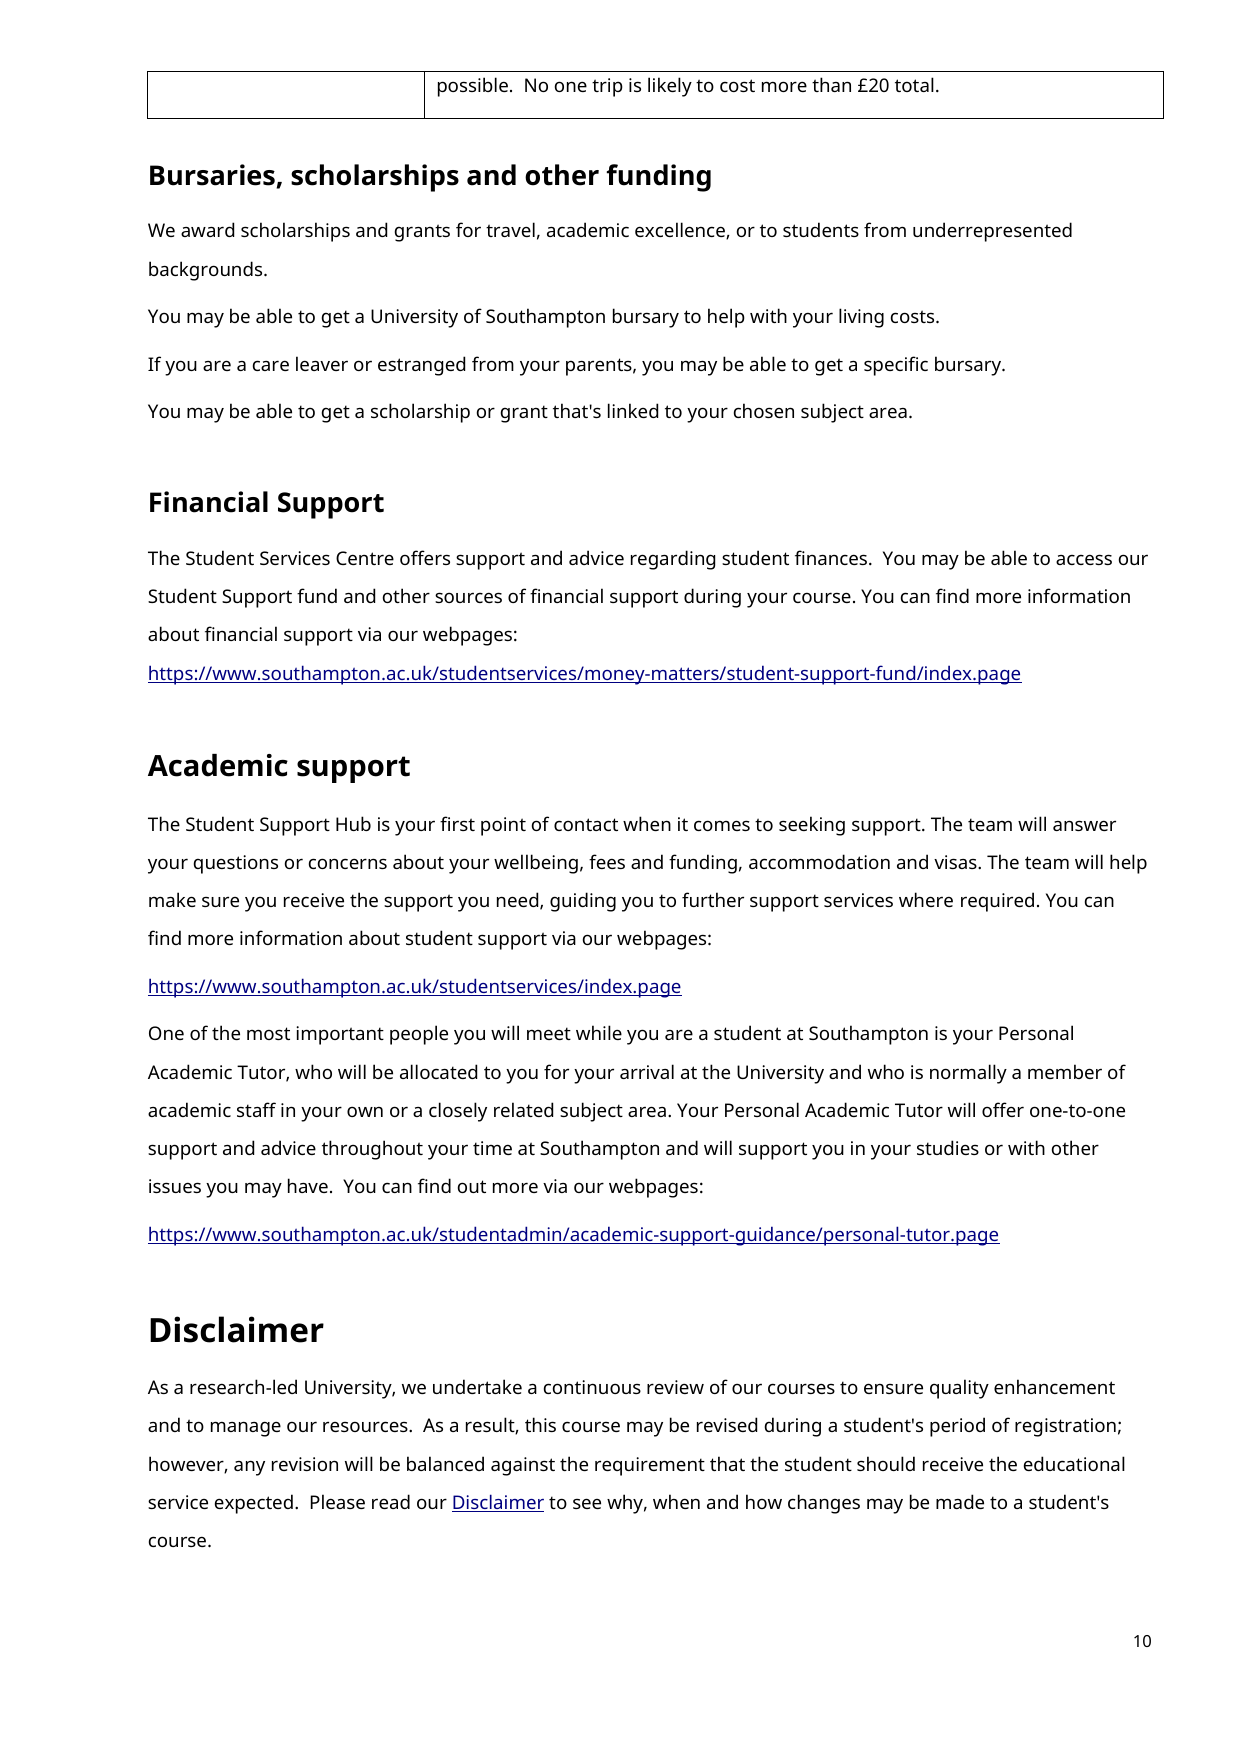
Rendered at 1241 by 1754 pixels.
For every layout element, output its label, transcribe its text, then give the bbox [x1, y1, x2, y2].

text You may be able to get a scholarship or grant that's linked to your chosen subject area. [148, 399, 1152, 424]
text We award scholarships and grants for travel, academic excellence, or to students from underrepresented backgrounds. [148, 218, 1152, 281]
text The Student Services Centre offers support and advice regarding student finances. You may be able to access our Student Support fund and other sources of financial support during your course. You can find more information about financial support via our webpages: https://www.southampton.ac.uk/studentservices/money-matters/student-support-fund/index.page [148, 545, 1152, 686]
subtitle Financial Support [148, 484, 1152, 521]
subtitle Academic support [148, 745, 1152, 785]
text https://www.southampton.ac.uk/studentadmin/academic-support-guidance/personal-tutor.page [148, 1221, 1152, 1247]
text One of the most important people you will meet while you are a student at Southampton is your Personal Academic Tutor, who will be allocated to you for your arrival at the University and who is normally a member of academic staff in your own or a closely related subject area. Your Personal Academic Tutor will offer one-to-one support and advice throughout your time at Southampton and will support you in your studies or with other issues you may have. You can find out more via our webpages: [148, 1021, 1152, 1199]
subtitle Disclaimer [148, 1306, 1152, 1352]
table_cell possible. No one trip is likely to cost more than £20 total. [425, 72, 1163, 117]
text If you are a care leaver or estranged from your parents, you may be able to get a specific bursary. [148, 351, 1152, 377]
text The Student Support Hub is your first point of contact when it comes to seeking support. The team will answer your questions or concerns about your wellbeing, fees and funding, accommodation and visas. The team will help make sure you receive the support you need, guiding you to further support services where required. You can find more information about student support via our webpages: [148, 811, 1152, 951]
text As a research-led University, we undertake a continuous review of our courses to ensure quality enhancement and to manage our resources. As a result, this course may be revised during a student's period of registration; however, any revision will be balanced against the requirement that the student should receive the educational service expected. Please read our Disclaimer to see why, when and how changes may be made to a student's course. [148, 1374, 1152, 1553]
text You may be able to get a University of Southampton bursary to help with your living costs. [148, 303, 1152, 329]
table_cell [148, 72, 424, 117]
subtitle Bursaries, scholarships and other funding [148, 156, 1152, 193]
text https://www.southampton.ac.uk/studentservices/index.page [148, 973, 1152, 999]
